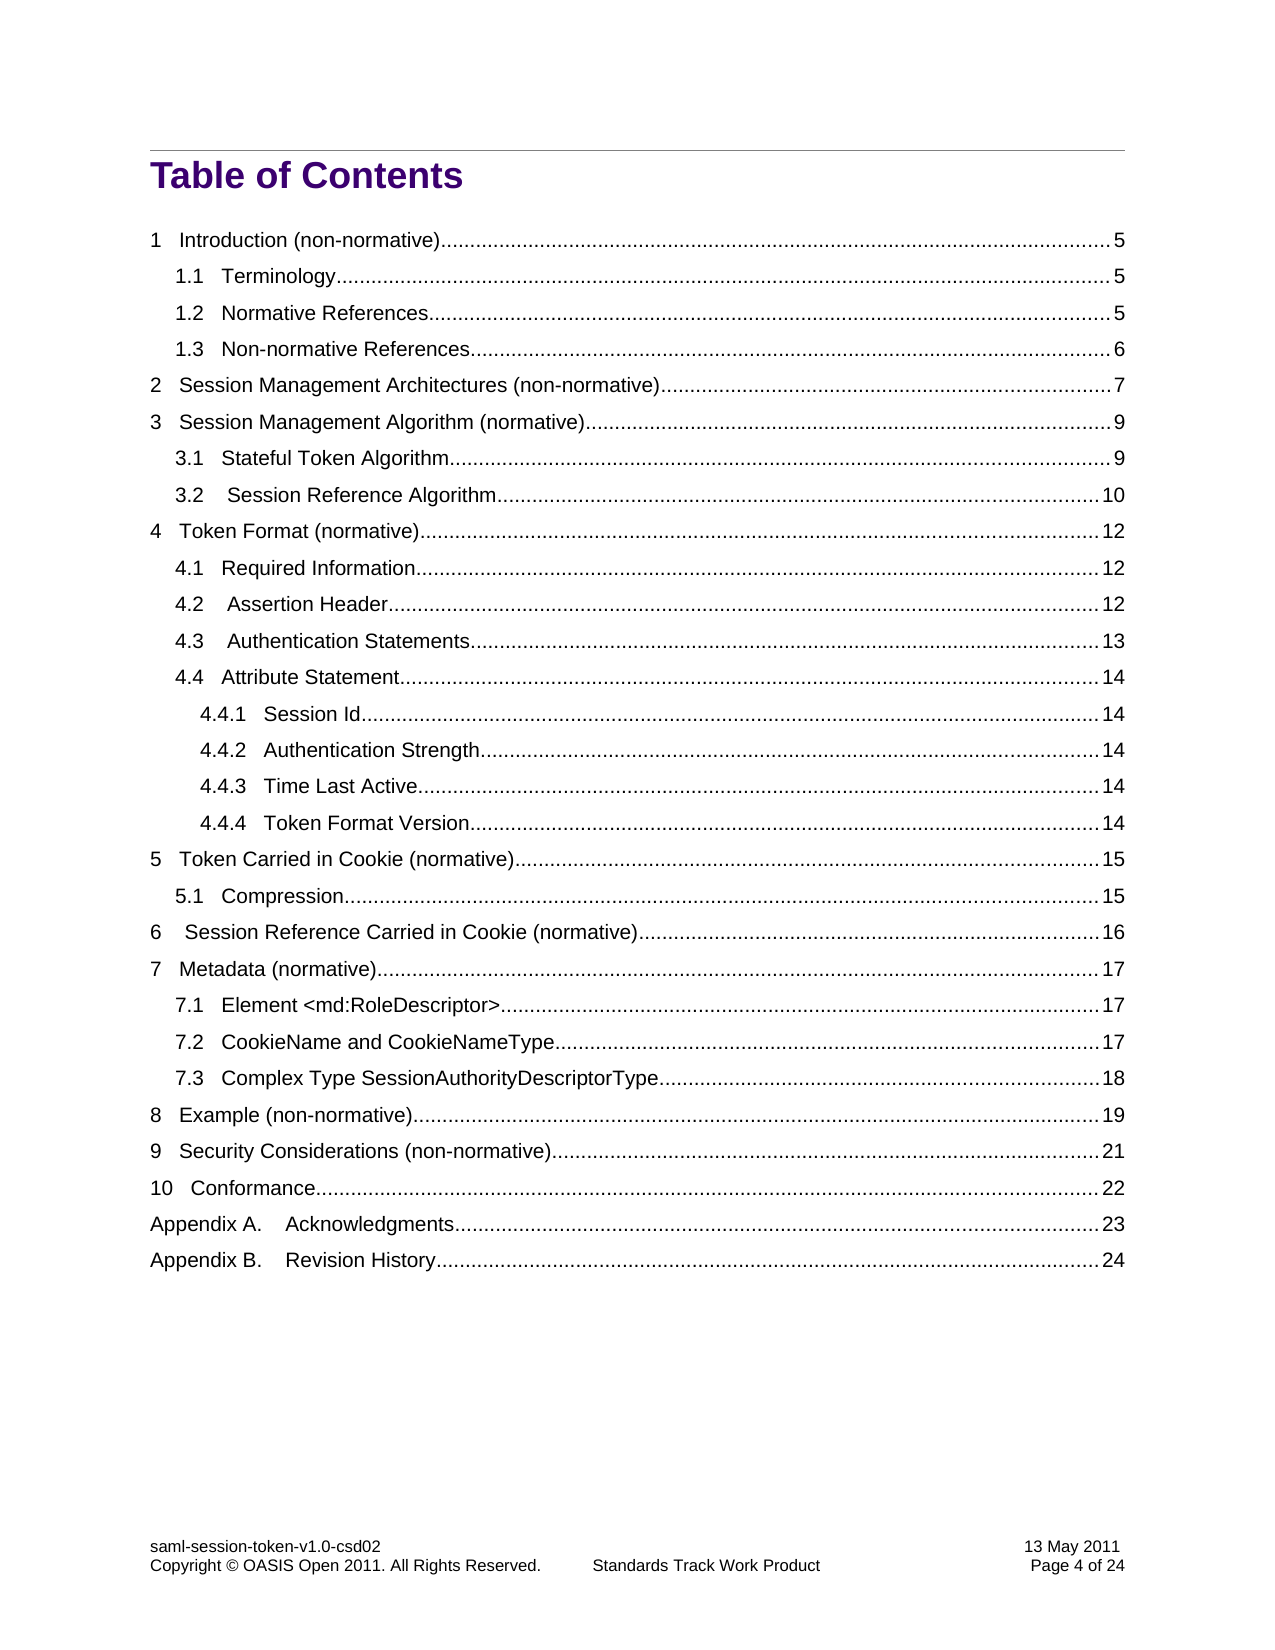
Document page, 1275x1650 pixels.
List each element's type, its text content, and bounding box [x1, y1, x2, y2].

text 4.4 Attribute Statement 14 [175, 665, 1125, 689]
text Appendix A. Acknowledgments 23 [150, 1212, 1125, 1236]
text 4 Token Format (normative) 12 [150, 519, 1125, 543]
text 5.1 Compression 15 [175, 884, 1125, 908]
text 3.1 Stateful Token Algorithm 9 [175, 446, 1125, 470]
text 7 Metadata (normative) 17 [150, 957, 1125, 981]
text 7.2 CookieName and CookieNameType 17 [175, 1029, 1125, 1053]
text 4.4.4 Token Format Version 14 [200, 811, 1125, 835]
text 4.3 Authentication Statements 13 [175, 628, 1125, 652]
text 7.3 Complex Type SessionAuthorityDescriptorType 18 [175, 1066, 1125, 1090]
text 7.1 Element <md:RoleDescriptor> 17 [175, 993, 1125, 1017]
text 3.2 Session Reference Algorithm 10 [175, 483, 1125, 507]
text 5 Token Carried in Cookie (normative) 15 [150, 847, 1125, 871]
text 3 Session Management Algorithm (normative) 9 [150, 410, 1125, 434]
text 1.2 Normative References 5 [175, 300, 1125, 324]
text Table of Contents [150, 151, 1125, 196]
text 1.1 Terminology 5 [175, 264, 1125, 288]
text 6 Session Reference Carried in Cookie (normative) 16 [150, 920, 1125, 944]
text 9 Security Considerations (non-normative) 21 [150, 1139, 1125, 1163]
text 4.4.3 Time Last Active 14 [200, 774, 1125, 798]
text 10 Conformance 22 [150, 1175, 1125, 1199]
text 4.4.1 Session Id 14 [200, 701, 1125, 725]
text 4.1 Required Information 12 [175, 556, 1125, 579]
text 4.4.2 Authentication Strength 14 [200, 738, 1125, 762]
text 1 Introduction (non-normative) 5 [150, 227, 1125, 251]
text 2 Session Management Architectures (non-normative) 7 [150, 373, 1125, 397]
text 8 Example (non-normative) 19 [150, 1102, 1125, 1126]
text Appendix B. Revision History 24 [150, 1248, 1125, 1272]
text 1.3 Non-normative References 6 [175, 337, 1125, 361]
text 4.2 Assertion Header 12 [175, 592, 1125, 616]
